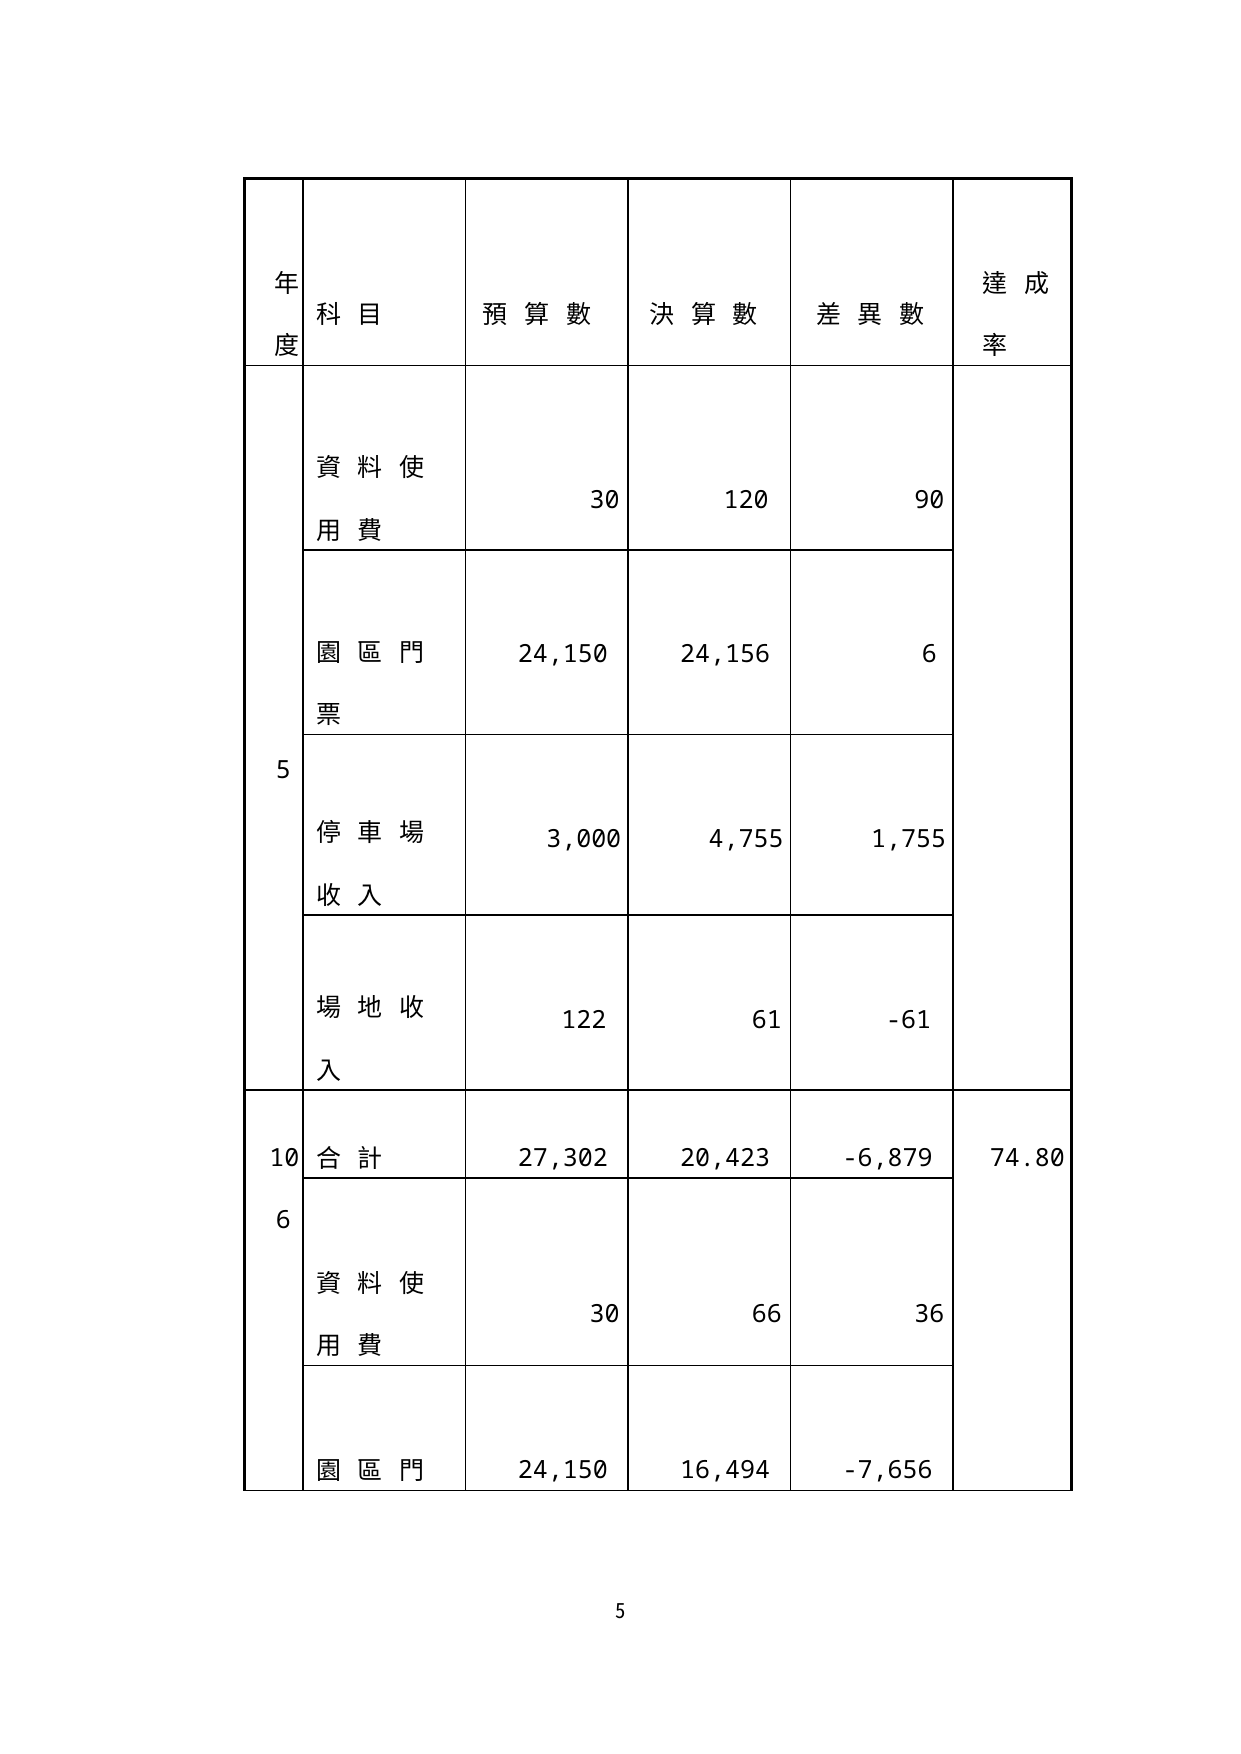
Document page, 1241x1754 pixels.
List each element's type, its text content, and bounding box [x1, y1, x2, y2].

table_cell 36 [791, 1179, 952, 1365]
table_cell 24,150 [466, 551, 627, 733]
table_cell 120 [629, 366, 790, 549]
table_cell 30 [466, 1179, 627, 1365]
table_cell 資料使用費 [304, 366, 465, 549]
table_cell 合計 [304, 1091, 465, 1177]
table_cell 90 [791, 366, 952, 549]
table_cell 122 [466, 916, 627, 1089]
table_cell 106 [246, 1091, 302, 1490]
table_cell 66 [629, 1179, 790, 1365]
table_header 達成率 [954, 180, 1070, 365]
table_cell 20,423 [629, 1091, 790, 1177]
table_cell 3,000 [466, 735, 627, 914]
table_cell 場地收入 [304, 916, 465, 1089]
table_cell 16,494 [629, 1366, 790, 1490]
table_header 決算數 [629, 180, 790, 365]
table_cell 園區門 [304, 1366, 465, 1490]
table_header 差異數 [791, 180, 952, 365]
table_cell 6 [791, 551, 952, 733]
table_header 預算數 [466, 180, 627, 365]
table_cell 24,150 [466, 1366, 627, 1490]
table_cell 資料使用費 [304, 1179, 465, 1365]
table_cell 1,755 [791, 735, 952, 914]
table_cell 24,156 [629, 551, 790, 733]
table_cell 停車場收入 [304, 735, 465, 914]
table_cell 74.80 [954, 1091, 1070, 1490]
table_cell 4,755 [629, 735, 790, 914]
table_cell 30 [466, 366, 627, 549]
table_cell 61 [629, 916, 790, 1089]
table_cell -61 [791, 916, 952, 1089]
table_header 年度 [246, 180, 302, 365]
table_cell 園區門票 [304, 551, 465, 733]
table_cell -7,656 [791, 1366, 952, 1490]
table_cell 27,302 [466, 1091, 627, 1177]
table_cell -6,879 [791, 1091, 952, 1177]
table_cell [954, 366, 1070, 1089]
table_cell 5 [246, 366, 302, 1089]
table_header 科目 [304, 180, 465, 365]
